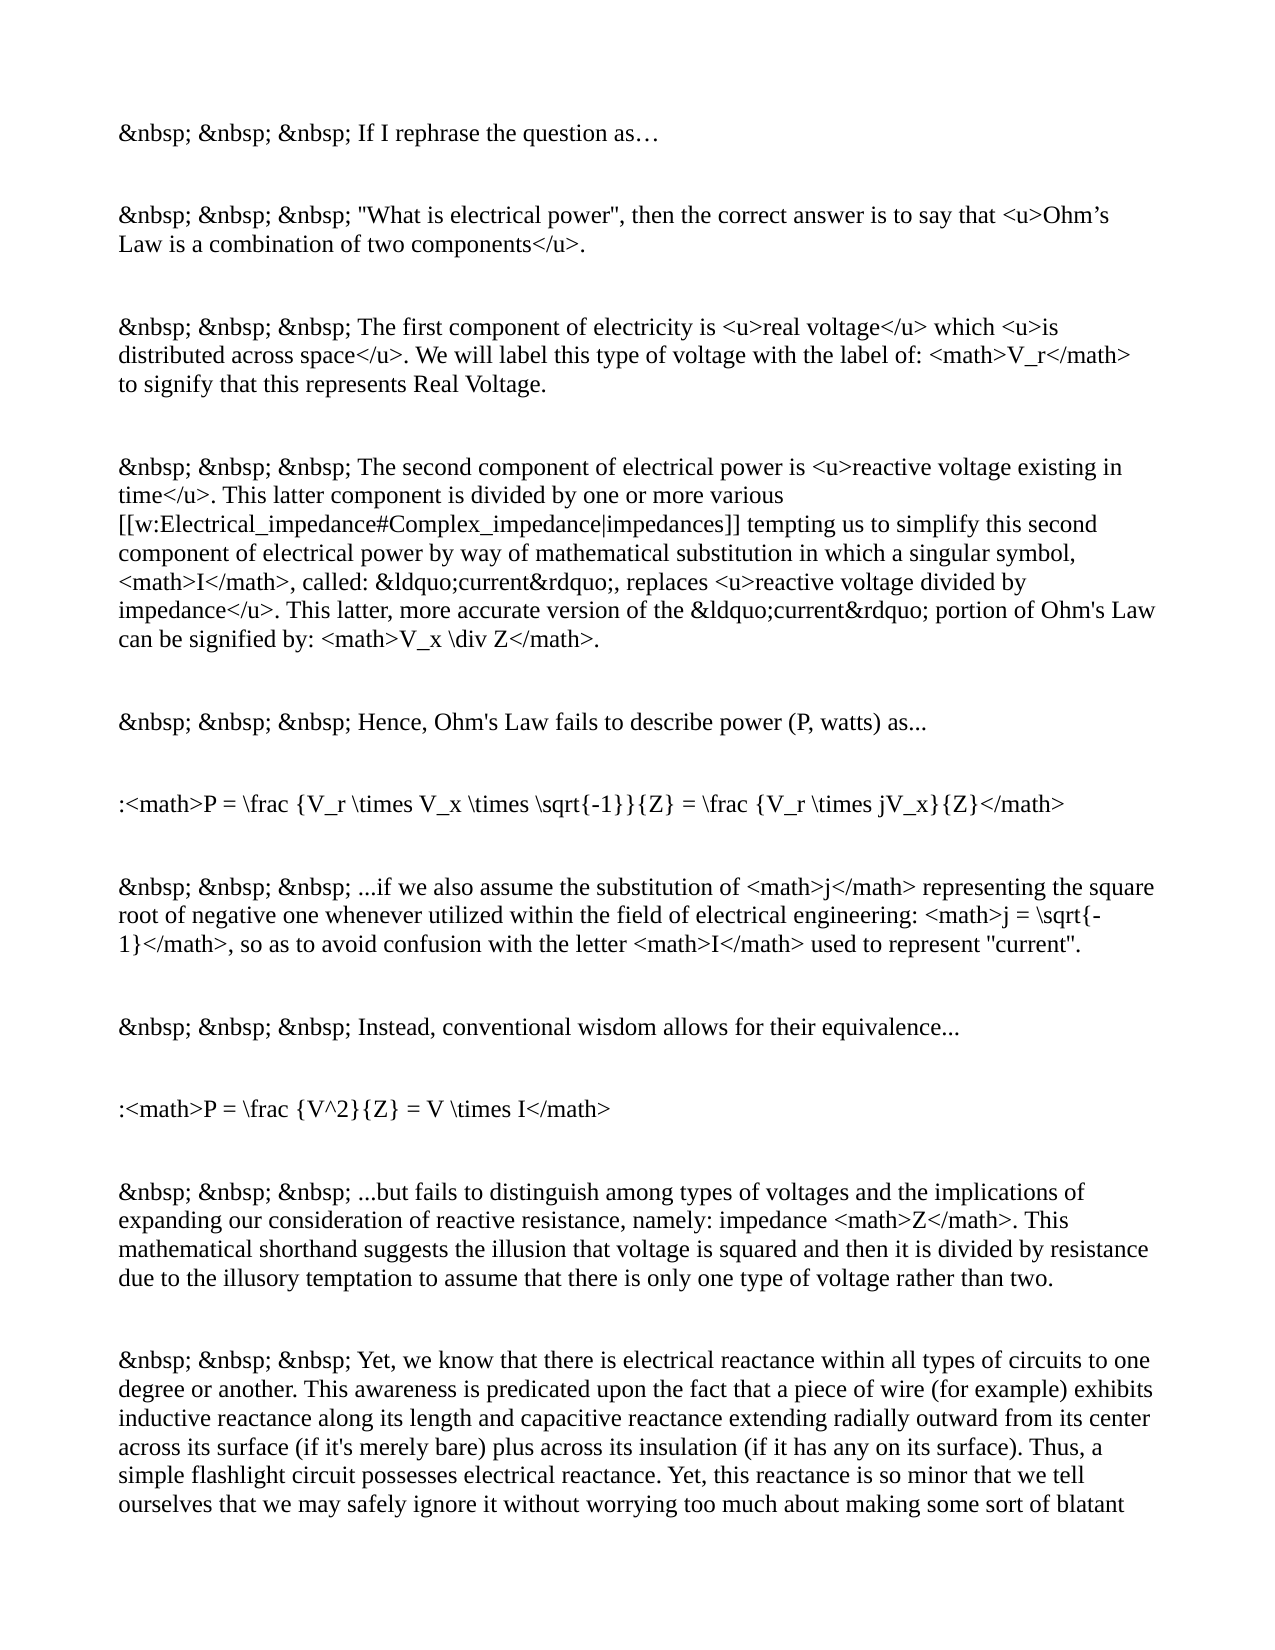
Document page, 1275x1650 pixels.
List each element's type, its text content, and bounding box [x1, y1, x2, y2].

text &nbsp; &nbsp; &nbsp; The second component of electrical power is <u>reactive voltage existing in time</u>. This latter component is divided by one or more various [[w:Electrical_impedance#Complex_impedance|impedances]] tempting us to simplify this second component of electrical power by way of mathematical substitution in which a singular symbol, <math>I</math>, called: &ldquo;current&rdquo;, replaces <u>reactive voltage divided by impedance</u>. This latter, more accurate version of the &ldquo;current&rdquo; portion of Ohm's Law can be signified by: <math>V_x \div Z</math>. [118, 452, 1157, 653]
text &nbsp; &nbsp; &nbsp; ''What is electrical power'', then the correct answer is to say that <u>Ohm’s Law is a combination of two components</u>. [118, 201, 1157, 258]
text &nbsp; &nbsp; &nbsp; ...if we also assume the substitution of <math>j</math> representing the square root of negative one whenever utilized within the field of electrical engineering: <math>j = \sqrt{-1}</math>, so as to avoid confusion with the letter <math>I</math> used to represent ''current''. [118, 872, 1157, 958]
text &nbsp; &nbsp; &nbsp; Instead, conventional wisdom allows for their equivalence... [118, 1012, 1157, 1041]
text &nbsp; &nbsp; &nbsp; If I rephrase the question as… [118, 118, 1157, 147]
text :<math>P = \frac {V_r \times V_x \times \sqrt{-1}}{Z} = \frac {V_r \times jV_x}{Z}</math> [118, 789, 1157, 818]
text &nbsp; &nbsp; &nbsp; ...but fails to distinguish among types of voltages and the implications of expanding our consideration of reactive resistance, namely: impedance <math>Z</math>. This mathematical shorthand suggests the illusion that voltage is squared and then it is divided by resistance due to the illusory temptation to assume that there is only one type of voltage rather than two. [118, 1177, 1157, 1292]
text &nbsp; &nbsp; &nbsp; The first component of electricity is <u>real voltage</u> which <u>is distributed across space</u>. We will label this type of voltage with the label of: <math>V_r</math> to signify that this represents Real Voltage. [118, 312, 1157, 398]
text :<math>P = \frac {V^2}{Z} = V \times I</math> [118, 1094, 1157, 1123]
text &nbsp; &nbsp; &nbsp; Yet, we know that there is electrical reactance within all types of circuits to one degree or another. This awareness is predicated upon the fact that a piece of wire (for example) exhibits inductive reactance along its length and capacitive reactance extending radially outward from its center across its surface (if it's merely bare) plus across its insulation (if it has any on its surface). Thus, a simple flashlight circuit possesses electrical reactance. Yet, this reactance is so minor that we tell ourselves that we may safely ignore it without worrying too much about making some sort of blatant [118, 1346, 1157, 1518]
text &nbsp; &nbsp; &nbsp; Hence, Ohm's Law fails to describe power (P, watts) as... [118, 707, 1157, 736]
